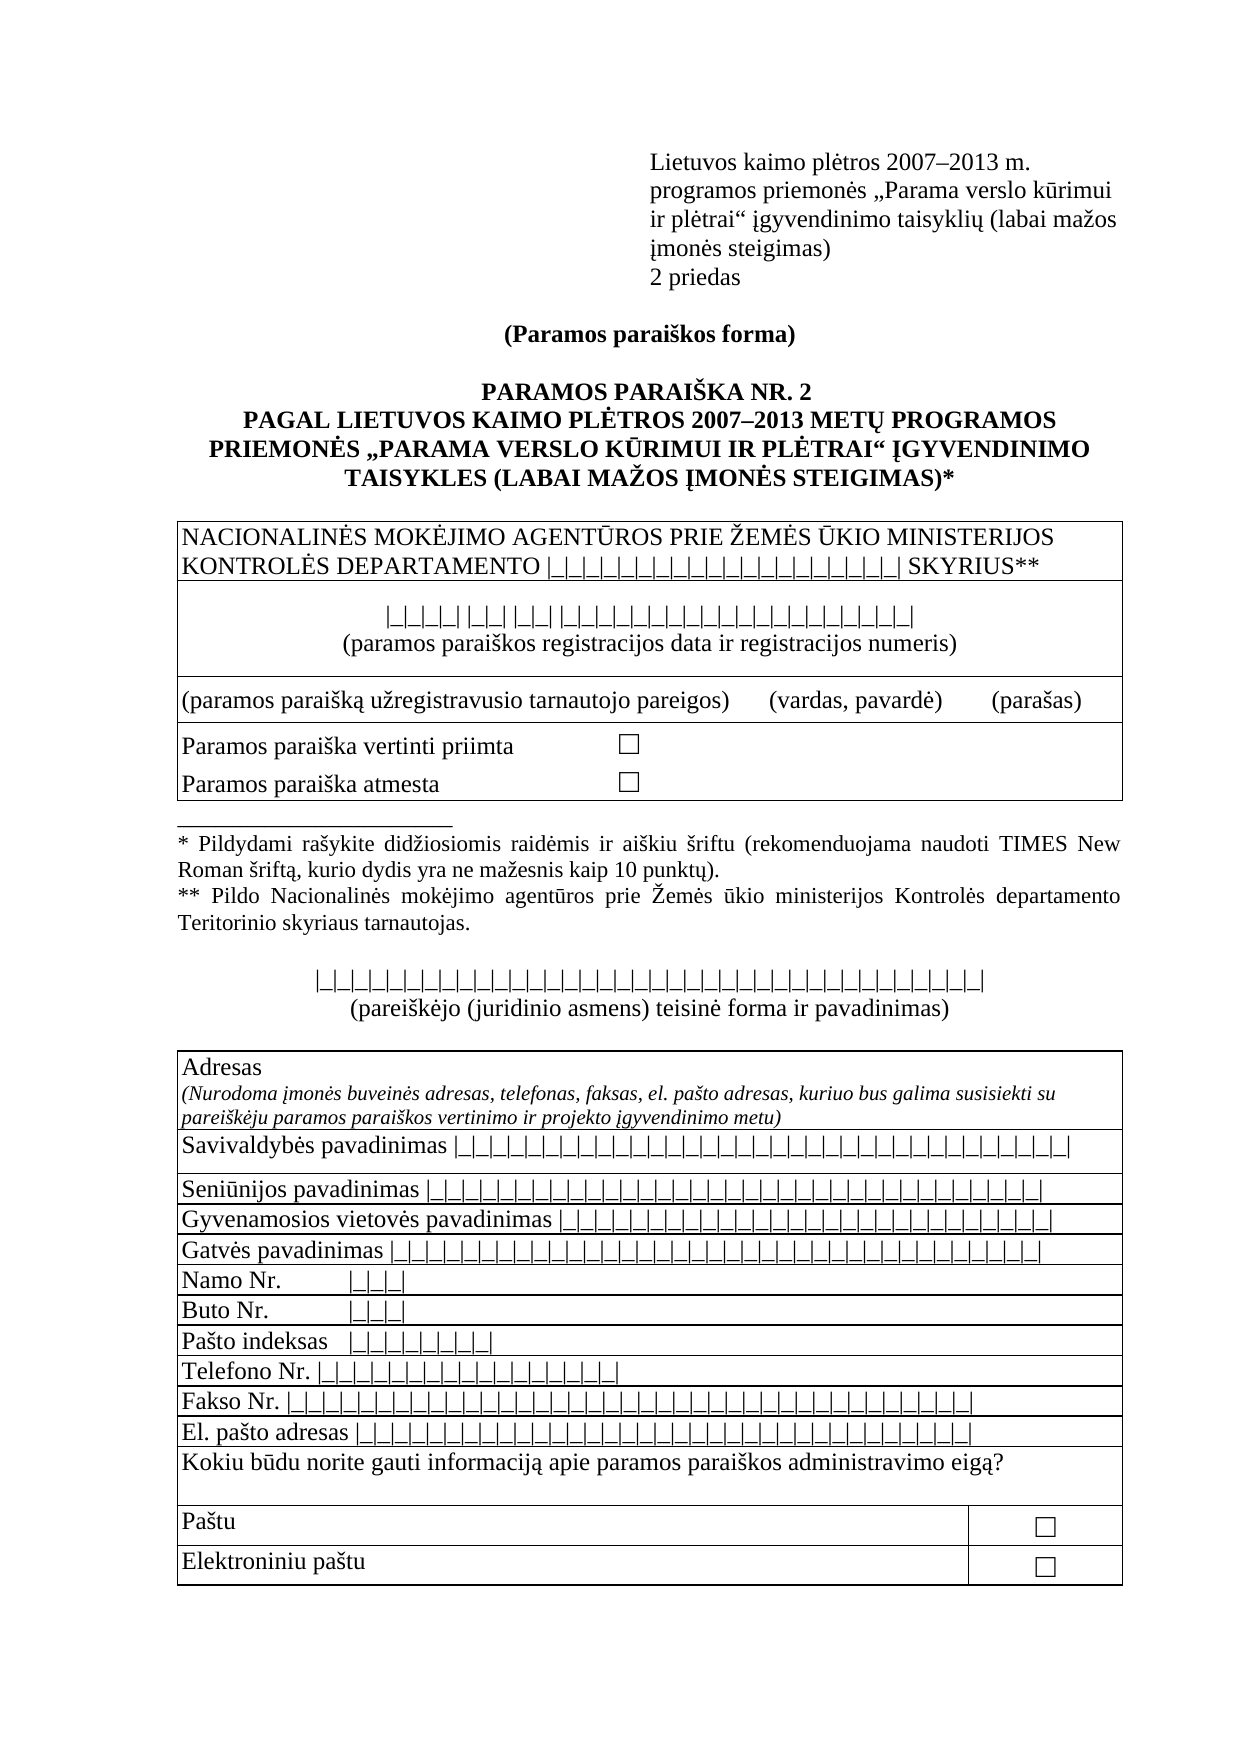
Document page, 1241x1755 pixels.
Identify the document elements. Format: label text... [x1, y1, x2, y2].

table_cell |_|_|_| [344, 1265, 1122, 1294]
table_cell Gatvės pavadinimas |_|_|_|_|_|_|_|_|_|_|_|_|_|_|_|_|_|_|_|_|_|_|_|_|_|_|_|_|_|_|_|_|_|_|_|_|_| [178, 1235, 1122, 1264]
table_cell □ [969, 1506, 1122, 1544]
text PARAMOS PARAIŠKA NR. 2 PAGAL LIETUVOS KAIMO PLĖTROS 2007–2013 METŲ PROGRAMOS PRIEMONĖS „PARAMA VERSLO KŪRIMUI IR PLĖTRAI“ ĮGYVENDINIMO TAISYKLES (LABAI MAŽOS ĮMONĖS STEIGIMAS)* [177, 377, 1122, 492]
table_cell Telefono Nr. |_|_|_|_|_|_|_|_|_|_|_|_|_|_|_|_|_| [178, 1356, 1122, 1385]
table_cell |_|_|_|_|_|_|_|_| [344, 1326, 1122, 1354]
table_cell Namo Nr. [178, 1265, 344, 1294]
text * Pildydami rašykite didžiosiomis raidėmis ir aiškiu šriftu (rekomenduojama naudoti TIMES New Roman šriftą, kurio dydis yra ne mažesnis kaip 10 punktų). [177, 830, 1122, 882]
table_cell □ [969, 1546, 1122, 1584]
text ir plėtrai“ įgyvendinimo taisyklių (labai mažos [649, 204, 1122, 233]
table_cell Kokiu būdu norite gauti informaciją apie paramos paraiškos administravimo eigą? [178, 1447, 1122, 1504]
table_cell Pašto indeksas [178, 1326, 344, 1354]
text (pareiškėjo (juridinio asmens) teisinė forma ir pavadinimas) [177, 993, 1122, 1021]
table_header NACIONALINĖS MOKĖJIMO AGENTŪROS PRIE ŽEMĖS ŪKIO MINISTERIJOS KONTROLĖS DEPARTAMENTO |_|_|_|_|_|_|_|_|_|_|_|_|_|_|_|_|_|_|_|_| SKYRIUS** [178, 522, 1122, 580]
text programos priemonės „Parama verslo kūrimui [649, 176, 1122, 204]
table_header Adresas (Nurodoma įmonės buveinės adresas, telefonas, faksas, el. pašto adresas, kuriuo bus galima susisiekti su pareiškėju paramos paraiškos vertinimo ir projekto įgyvendinimo metu) [178, 1052, 1122, 1129]
text įmonės steigimas) [649, 233, 1122, 262]
table_cell Seniūnijos pavadinimas |_|_|_|_|_|_|_|_|_|_|_|_|_|_|_|_|_|_|_|_|_|_|_|_|_|_|_|_|_|_|_|_|_|_|_| [178, 1174, 1122, 1203]
text (Paramos paraiškos forma) [177, 319, 1122, 348]
table_cell Paramos paraiška vertinti priimta □ Paramos paraiška atmesta □ [178, 723, 1122, 800]
table_cell |_|_|_|_| |_|_| |_|_| |_|_|_|_|_|_|_|_|_|_|_|_|_|_|_|_|_|_|_|_| (paramos paraiškos registracijos data ir registracijos numeris) [178, 581, 1122, 676]
table_cell El. pašto adresas |_|_|_|_|_|_|_|_|_|_|_|_|_|_|_|_|_|_|_|_|_|_|_|_|_|_|_|_|_|_|_|_|_|_|_| [178, 1417, 1122, 1446]
text |_|_|_|_|_|_|_|_|_|_|_|_|_|_|_|_|_|_|_|_|_|_|_|_|_|_|_|_|_|_|_|_|_|_|_|_|_|_| [177, 964, 1122, 993]
table_cell Buto Nr. [178, 1296, 344, 1324]
table_cell Fakso Nr. |_|_|_|_|_|_|_|_|_|_|_|_|_|_|_|_|_|_|_|_|_|_|_|_|_|_|_|_|_|_|_|_|_|_|_|_|_|_|_| [178, 1387, 1122, 1415]
table_cell Paštu [178, 1506, 968, 1544]
text 2 priedas [649, 262, 1122, 291]
text ______________________ [177, 801, 1122, 830]
table_cell Elektroniniu paštu [178, 1546, 968, 1584]
text ** Pildo Nacionalinės mokėjimo agentūros prie Žemės ūkio ministerijos Kontrolės departamento Teritorinio skyriaus tarnautojas. [177, 882, 1122, 935]
table_cell Savivaldybės pavadinimas |_|_|_|_|_|_|_|_|_|_|_|_|_|_|_|_|_|_|_|_|_|_|_|_|_|_|_|_|_|_|_|_|_|_|_| [178, 1130, 1122, 1173]
text Lietuvos kaimo plėtros 2007–2013 m. [649, 147, 1122, 176]
table_cell |_|_|_| [344, 1296, 1122, 1324]
table_cell Gyvenamosios vietovės pavadinimas |_|_|_|_|_|_|_|_|_|_|_|_|_|_|_|_|_|_|_|_|_|_|_|_|_|_|_|_| [178, 1205, 1122, 1233]
table_cell (paramos paraišką užregistravusio tarnautojo pareigos) (vardas, pavardė) (parašas) [178, 677, 1122, 722]
